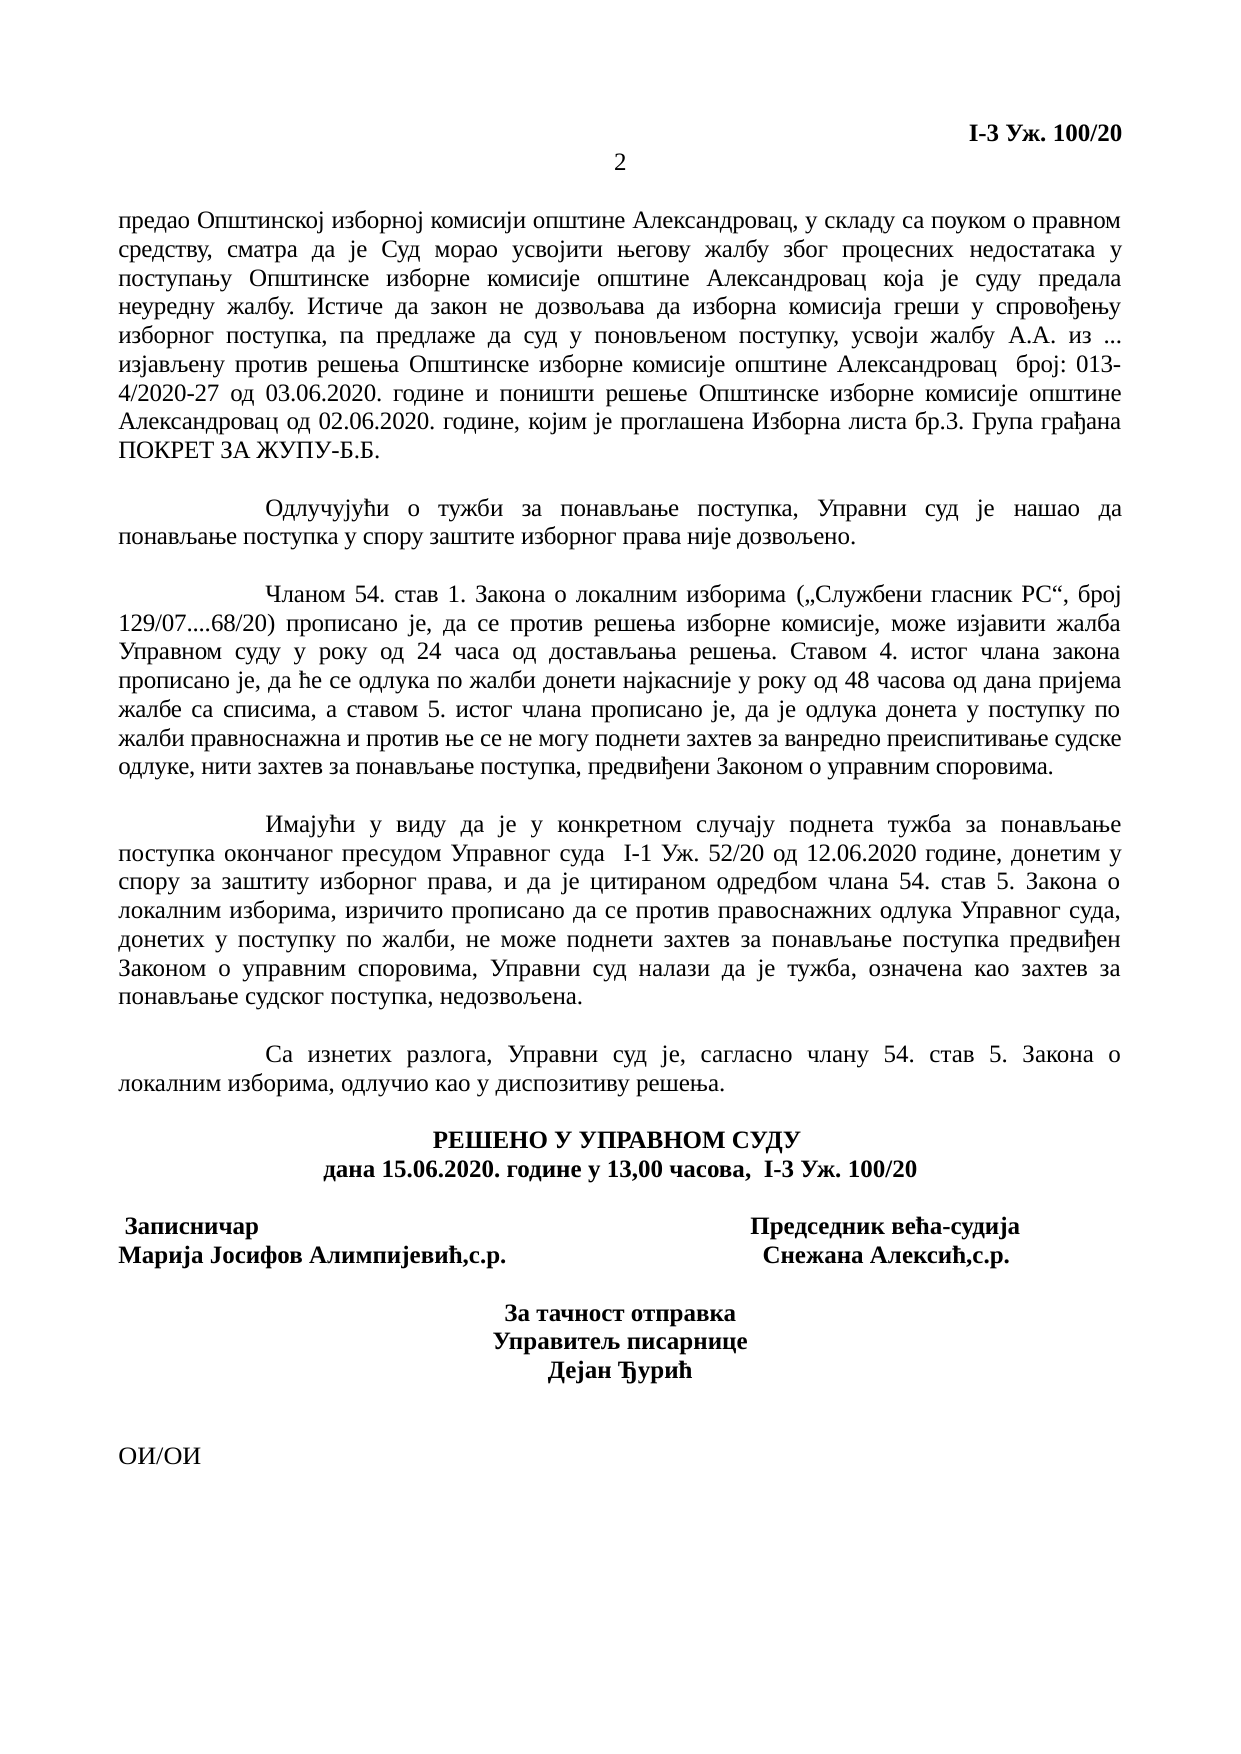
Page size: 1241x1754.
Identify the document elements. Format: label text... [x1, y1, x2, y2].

text Управитељ писарнице [118, 1326, 1122, 1355]
text предао Општинској изборној комисији општине Александровац, у складу са поуком о правном средству, сматра да је Суд морао усвојити његову жалбу због процесних недостатака у поступању Општинске изборне комисије општине Александровац која је суду предала неуредну жалбу. Истиче да закон не дозвољава да изборна комисија греши у спровођењу изборног поступка, па предлаже да суд у поновљеном поступку, усвоји жалбу А.А. из ... изјављену против решења Општинске изборне комисије општине Александровац број: 013-4/2020-27 од 03.06.2020. године и поништи решење Општинске изборне комисије општине Александровац од 02.06.2020. године, којим је проглашена Изборна листа бр.3. Група грађана ПОКРЕТ ЗА ЖУПУ-Б.Б. [118, 205, 1122, 464]
text ОИ/ОИ [118, 1441, 1122, 1470]
text Записничар Председник већа-судија [118, 1211, 1122, 1240]
text Имајући у виду да је у конкретном случају поднета тужба за понављање поступка окончаног пресудом Управног суда I-1 Уж. 52/20 од 12.06.2020 године, донетим у спору за заштиту изборног права, и да је цитираном одредбом члана 54. став 5. Закона о локалним изборима, изричито прописано да се против правоснажних одлука Управног суда, донетих у поступку по жалби, не може поднети захтев за понављање поступка предвиђен Законом о управним споровима, Управни суд налази да је тужба, означена као захтев за понављање судског поступка, недозвољена. [118, 809, 1122, 1010]
text Марија Јосифов Алимпијевић,с.р. Снежана Алексић,с.р. [118, 1240, 1122, 1269]
text Одлучујући о тужби за понављање поступка, Управни суд је нашао да понављање поступка у спору заштите изборног права није дозвољено. [118, 493, 1122, 550]
text Са изнетих разлога, Управни суд је, сагласно члану 54. став 5. Закона о локалним изборима, одлучио као у диспозитиву решења. [118, 1039, 1122, 1096]
text Дејан Ђурић [118, 1355, 1122, 1384]
text Чланом 54. став 1. Закона о локалним изборима („Службени гласник РС“, број 129/07....68/20) прописано је, да се против решења изборне комисије, може изјавити жалба Управном суду у року од 24 часа од достављања решења. Ставом 4. истог члана закона прописано је, да ће се одлука по жалби донети најкасније у року од 48 часова од дана пријема жалбе са списима, а ставом 5. истог члана прописано је, да је одлука донета у поступку по жалби правноснажна и против ње се не могу поднети захтев за ванредно преиспитивање судске одлуке, нити захтев за понављање поступка, предвиђени Законом о управним споровима. [118, 579, 1122, 780]
text За тачност отправка [118, 1298, 1122, 1326]
text РЕШЕНО У УПРАВНОМ СУДУ [118, 1125, 1122, 1154]
text дана 15.06.2020. године у 13,00 часова, I-3 Уж. 100/20 [118, 1154, 1122, 1183]
